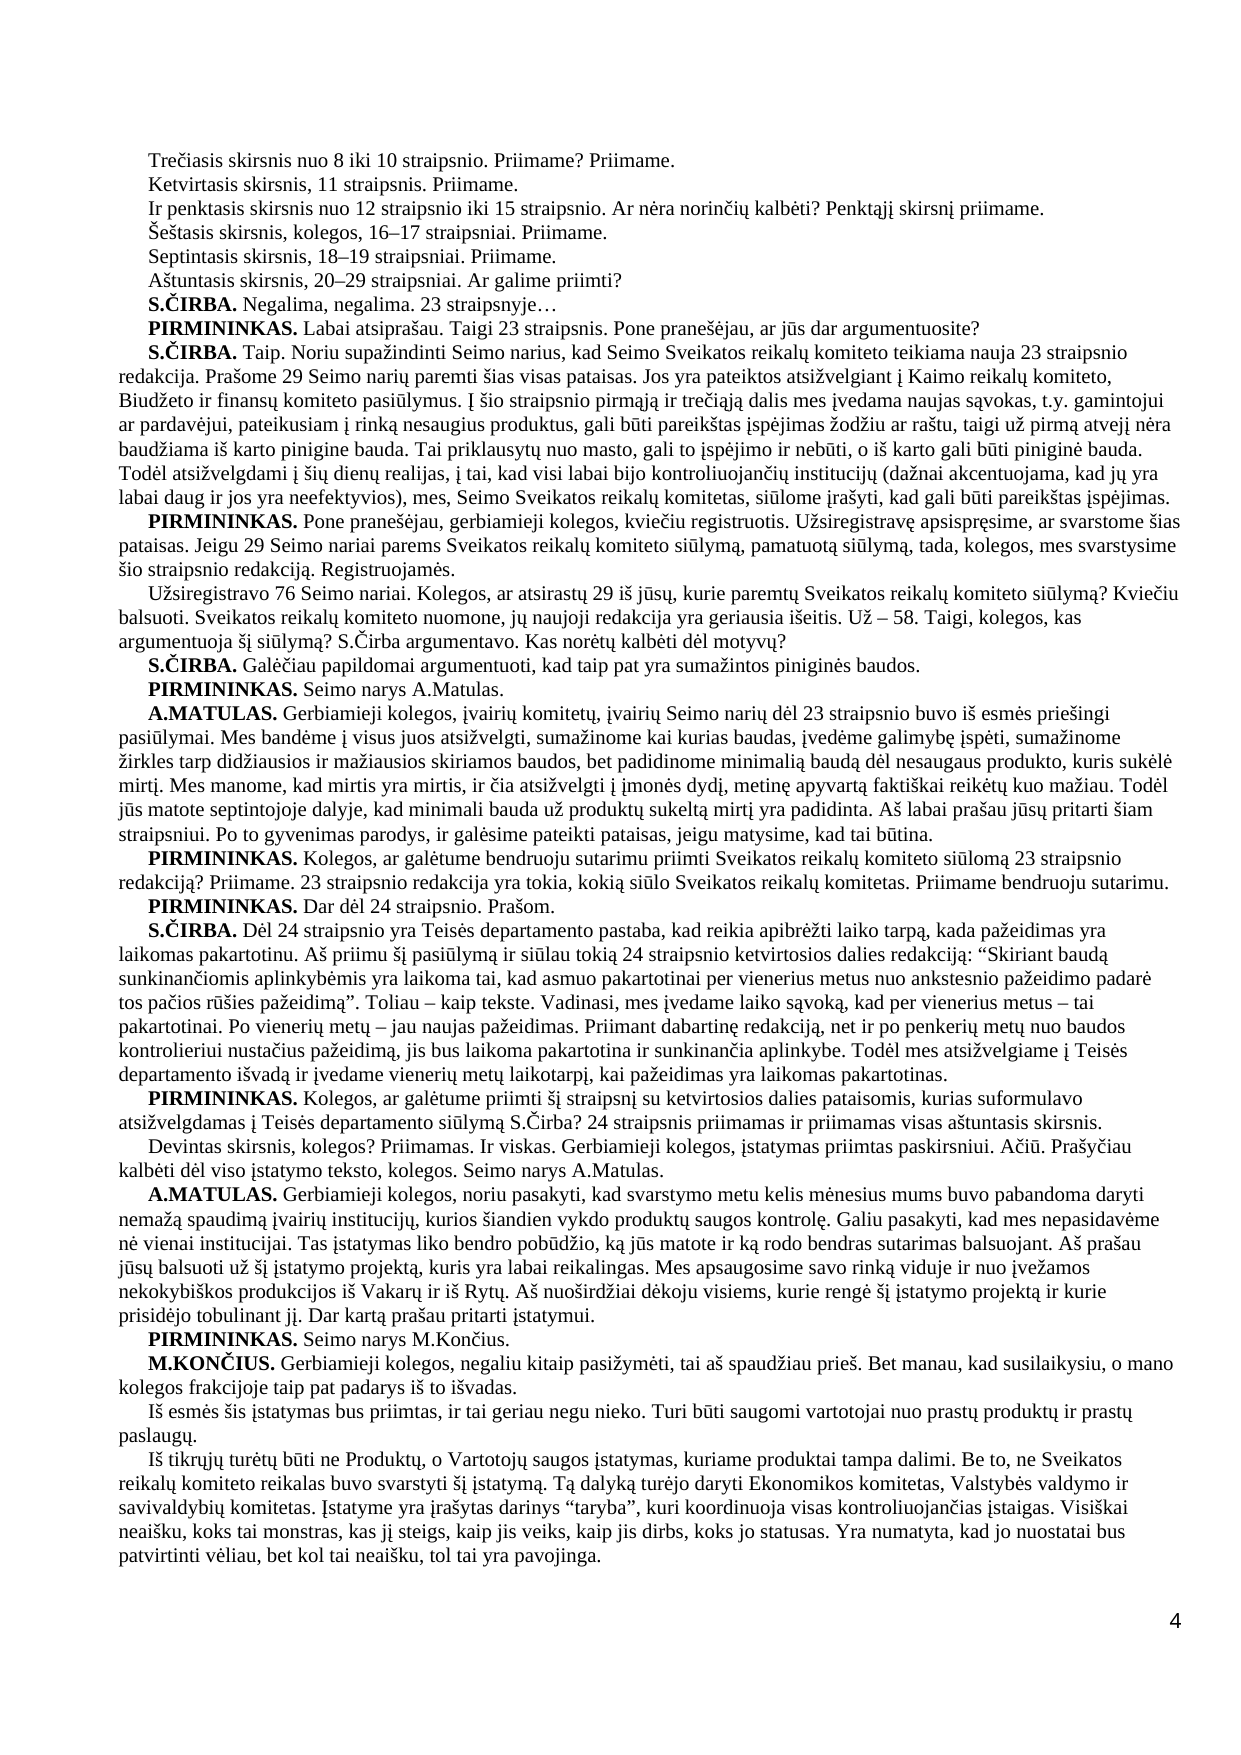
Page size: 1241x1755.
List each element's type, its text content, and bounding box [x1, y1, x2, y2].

text PIRMININKAS. Seimo narys M.Končius. [118, 1327, 1181, 1351]
text Užsiregistravo 76 Seimo nariai. Kolegos, ar atsirastų 29 iš jūsų, kurie paremtų Sveikatos reikalų komiteto siūlymą? Kviečiu balsuoti. Sveikatos reikalų komiteto nuomone, jų naujoji redakcija yra geriausia išeitis. Už – 58. Taigi, kolegos, kas argumentuoja šį siūlymą? S.Čirba argumentavo. Kas norėtų kalbėti dėl motyvų? [118, 581, 1181, 653]
text PIRMININKAS. Labai atsiprašau. Taigi 23 straipsnis. Pone pranešėjau, ar jūs dar argumentuosite? [118, 316, 1181, 340]
text A.MATULAS. Gerbiamieji kolegos, įvairių komitetų, įvairių Seimo narių dėl 23 straipsnio buvo iš esmės priešingi pasiūlymai. Mes bandėme į visus juos atsižvelgti, sumažinome kai kurias baudas, įvedėme galimybę įspėti, sumažinome žirkles tarp didžiausios ir mažiausios skiriamos baudos, bet padidinome minimalią baudą dėl nesaugaus produkto, kuris sukėlė mirtį. Mes manome, kad mirtis yra mirtis, ir čia atsižvelgti į įmonės dydį, metinę apyvartą faktiškai reikėtų kuo mažiau. Todėl jūs matote septintojoje dalyje, kad minimali bauda už produktų sukeltą mirtį yra padidinta. Aš labai prašau jūsų pritarti šiam straipsniui. Po to gyvenimas parodys, ir galėsime pateikti pataisas, jeigu matysime, kad tai būtina. [118, 701, 1181, 846]
text Trečiasis skirsnis nuo 8 iki 10 straipsnio. Priimame? Priimame. [118, 148, 1181, 172]
text S.ČIRBA. Galėčiau papildomai argumentuoti, kad taip pat yra sumažintos piniginės baudos. [118, 653, 1181, 677]
text PIRMININKAS. Kolegos, ar galėtume bendruoju sutarimu priimti Sveikatos reikalų komiteto siūlomą 23 straipsnio redakciją? Priimame. 23 straipsnio redakcija yra tokia, kokią siūlo Sveikatos reikalų komitetas. Priimame bendruoju sutarimu. [118, 846, 1181, 894]
text PIRMININKAS. Pone pranešėjau, gerbiamieji kolegos, kviečiu registruotis. Užsiregistravę apsispręsime, ar svarstome šias pataisas. Jeigu 29 Seimo nariai parems Sveikatos reikalų komiteto siūlymą, pamatuotą siūlymą, tada, kolegos, mes svarstysime šio straipsnio redakciją. Registruojamės. [118, 509, 1181, 581]
text Ketvirtasis skirsnis, 11 straipsnis. Priimame. [118, 172, 1181, 196]
text PIRMININKAS. Dar dėl 24 straipsnio. Prašom. [118, 894, 1181, 918]
text Devintas skirsnis, kolegos? Priimamas. Ir viskas. Gerbiamieji kolegos, įstatymas priimtas paskirsniui. Ačiū. Prašyčiau kalbėti dėl viso įstatymo teksto, kolegos. Seimo narys A.Matulas. [118, 1134, 1181, 1182]
text S.ČIRBA. Dėl 24 straipsnio yra Teisės departamento pastaba, kad reikia apibrėžti laiko tarpą, kada pažeidimas yra laikomas pakartotinu. Aš priimu šį pasiūlymą ir siūlau tokią 24 straipsnio ketvirtosios dalies redakciją: “Skiriant baudą sunkinančiomis aplinkybėmis yra laikoma tai, kad asmuo pakartotinai per vienerius metus nuo ankstesnio pažeidimo padarė tos pačios rūšies pažeidimą”. Toliau – kaip tekste. Vadinasi, mes įvedame laiko sąvoką, kad per vienerius metus – tai pakartotinai. Po vienerių metų – jau naujas pažeidimas. Priimant dabartinę redakciją, net ir po penkerių metų nuo baudos kontrolieriui nustačius pažeidimą, jis bus laikoma pakartotina ir sunkinančia aplinkybe. Todėl mes atsižvelgiame į Teisės departamento išvadą ir įvedame vienerių metų laikotarpį, kai pažeidimas yra laikomas pakartotinas. [118, 918, 1181, 1086]
text PIRMININKAS. Kolegos, ar galėtume priimti šį straipsnį su ketvirtosios dalies pataisomis, kurias suformulavo atsižvelgdamas į Teisės departamento siūlymą S.Čirba? 24 straipsnis priimamas ir priimamas visas aštuntasis skirsnis. [118, 1086, 1181, 1134]
text Aštuntasis skirsnis, 20–29 straipsniai. Ar galime priimti? [118, 268, 1181, 292]
text A.MATULAS. Gerbiamieji kolegos, noriu pasakyti, kad svarstymo metu kelis mėnesius mums buvo pabandoma daryti nemažą spaudimą įvairių institucijų, kurios šiandien vykdo produktų saugos kontrolę. Galiu pasakyti, kad mes nepasidavėme nė vienai institucijai. Tas įstatymas liko bendro pobūdžio, ką jūs matote ir ką rodo bendras sutarimas balsuojant. Aš prašau jūsų balsuoti už šį įstatymo projektą, kuris yra labai reikalingas. Mes apsaugosime savo rinką viduje ir nuo įvežamos nekokybiškos produkcijos iš Vakarų ir iš Rytų. Aš nuoširdžiai dėkoju visiems, kurie rengė šį įstatymo projektą ir kurie prisidėjo tobulinant jį. Dar kartą prašau pritarti įstatymui. [118, 1182, 1181, 1327]
text Iš tikrųjų turėtų būti ne Produktų, o Vartotojų saugos įstatymas, kuriame produktai tampa dalimi. Be to, ne Sveikatos reikalų komiteto reikalas buvo svarstyti šį įstatymą. Tą dalyką turėjo daryti Ekonomikos komitetas, Valstybės valdymo ir savivaldybių komitetas. Įstatyme yra įrašytas darinys “taryba”, kuri koordinuoja visas kontroliuojančias įstaigas. Visiškai neaišku, koks tai monstras, kas jį steigs, kaip jis veiks, kaip jis dirbs, koks jo statusas. Yra numatyta, kad jo nuostatai bus patvirtinti vėliau, bet kol tai neaišku, tol tai yra pavojinga. [118, 1447, 1181, 1567]
text Septintasis skirsnis, 18–19 straipsniai. Priimame. [118, 244, 1181, 268]
text PIRMININKAS. Seimo narys A.Matulas. [118, 677, 1181, 701]
text S.ČIRBA. Taip. Noriu supažindinti Seimo narius, kad Seimo Sveikatos reikalų komiteto teikiama nauja 23 straipsnio redakcija. Prašome 29 Seimo narių paremti šias visas pataisas. Jos yra pateiktos atsižvelgiant į Kaimo reikalų komiteto, Biudžeto ir finansų komiteto pasiūlymus. Į šio straipsnio pirmąją ir trečiąją dalis mes įvedama naujas sąvokas, t.y. gamintojui ar pardavėjui, pateikusiam į rinką nesaugius produktus, gali būti pareikštas įspėjimas žodžiu ar raštu, taigi už pirmą atvejį nėra baudžiama iš karto pinigine bauda. Tai priklausytų nuo masto, gali to įspėjimo ir nebūti, o iš karto gali būti piniginė bauda. Todėl atsižvelgdami į šių dienų realijas, į tai, kad visi labai bijo kontroliuojančių institucijų (dažnai akcentuojama, kad jų yra labai daug ir jos yra neefektyvios), mes, Seimo Sveikatos reikalų komitetas, siūlome įrašyti, kad gali būti pareikštas įspėjimas. [118, 340, 1181, 509]
text S.ČIRBA. Negalima, negalima. 23 straipsnyje… [118, 292, 1181, 316]
text Ir penktasis skirsnis nuo 12 straipsnio iki 15 straipsnio. Ar nėra norinčių kalbėti? Penktąjį skirsnį priimame. [118, 196, 1181, 220]
text M.KONČIUS. Gerbiamieji kolegos, negaliu kitaip pasižymėti, tai aš spaudžiau prieš. Bet manau, kad susilaikysiu, o mano kolegos frakcijoje taip pat padarys iš to išvadas. [118, 1351, 1181, 1399]
text Iš esmės šis įstatymas bus priimtas, ir tai geriau negu nieko. Turi būti saugomi vartotojai nuo prastų produktų ir prastų paslaugų. [118, 1399, 1181, 1447]
text Šeštasis skirsnis, kolegos, 16–17 straipsniai. Priimame. [118, 220, 1181, 244]
